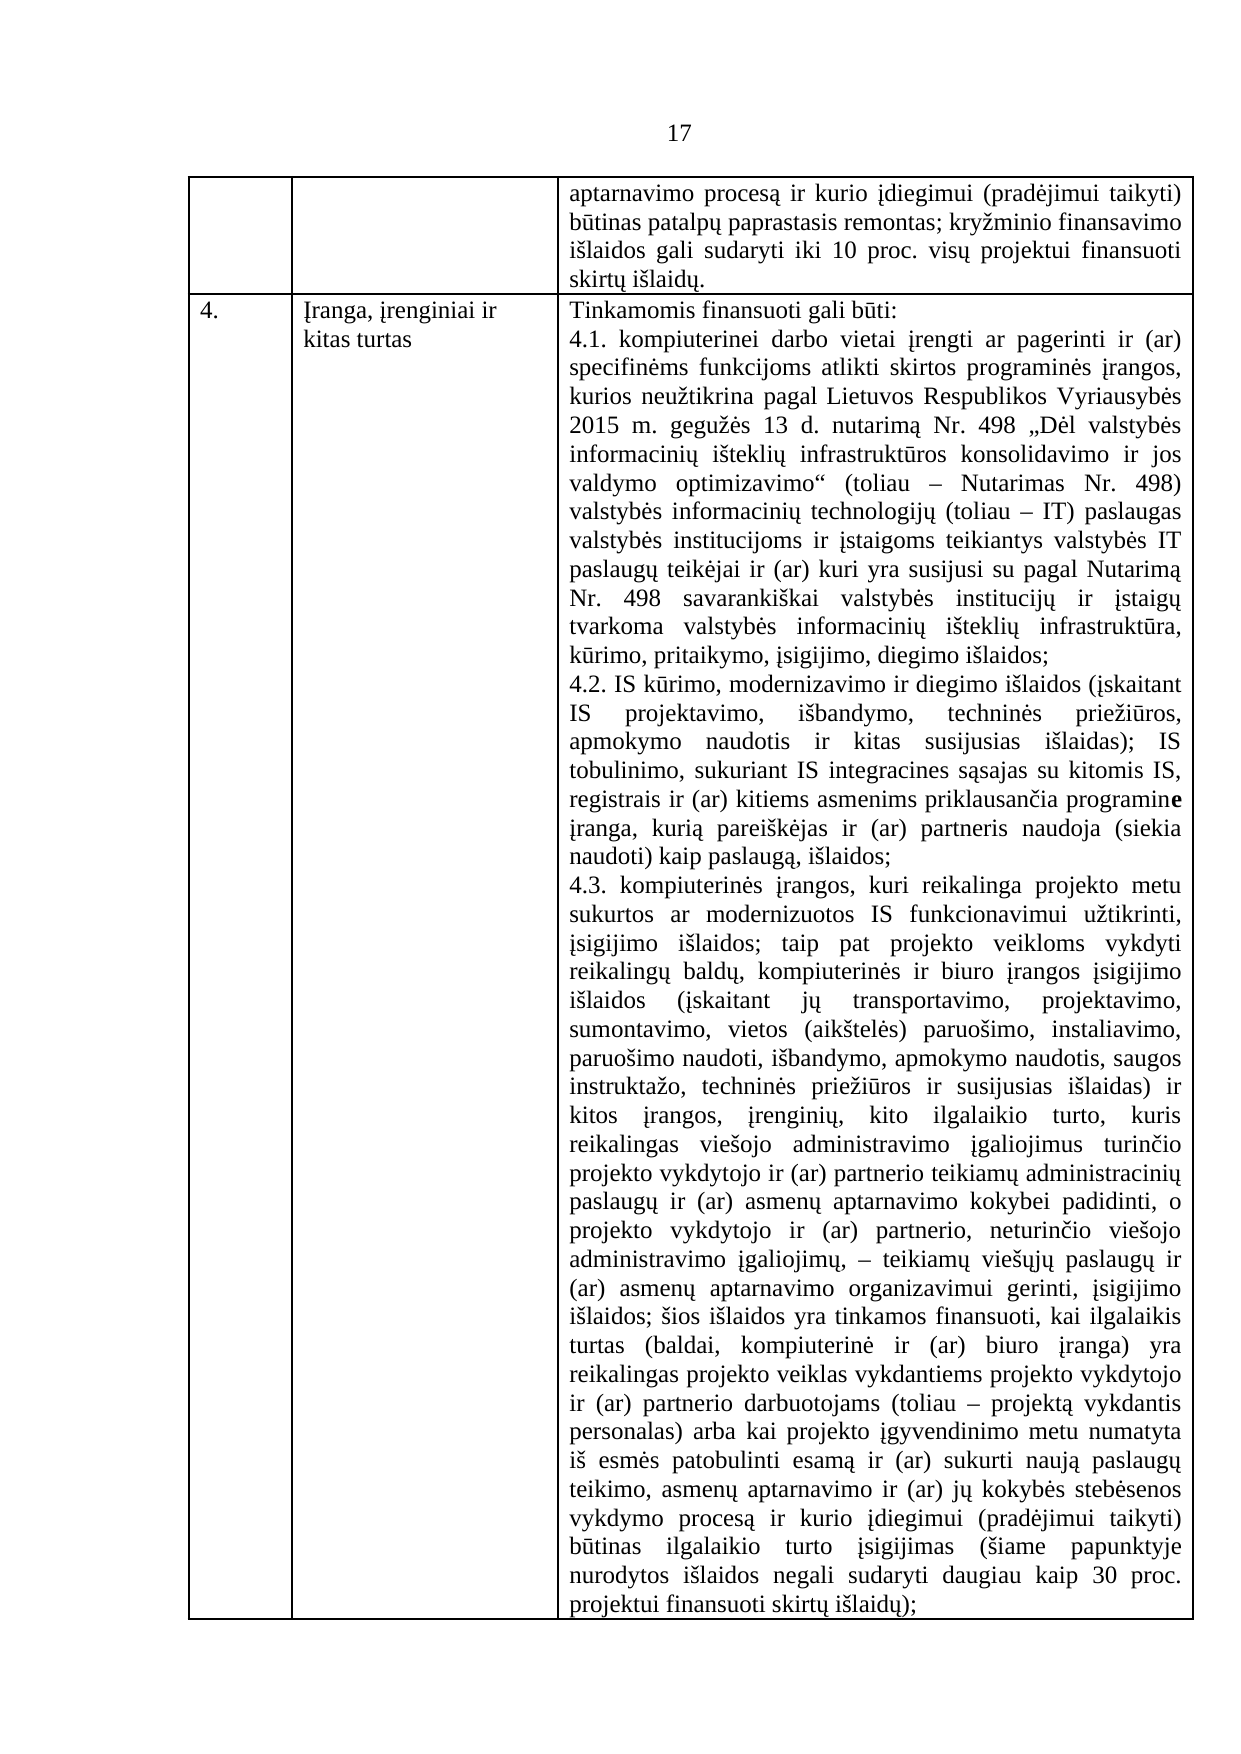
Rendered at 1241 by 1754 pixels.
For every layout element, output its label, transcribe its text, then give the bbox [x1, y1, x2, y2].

table_cell aptarnavimo procesą ir kurio įdiegimui (pradėjimui taikyti) būtinas patalpų paprastasis remontas; kryžminio finansavimo išlaidos gali sudaryti iki 10 proc. visų projektui finansuoti skirtų išlaidų. [559, 178, 1192, 293]
table_cell [293, 178, 557, 293]
table_cell [190, 178, 291, 293]
table_cell Tinkamomis finansuoti gali būti: 4.1. kompiuterinei darbo vietai įrengti ar pagerinti ir (ar) specifinėms funkcijoms atlikti skirtos programinės įrangos, kurios neužtikrina pagal Lietuvos Respublikos Vyriausybės 2015 m. gegužės 13 d. nutarimą Nr. 498 „Dėl valstybės informacinių išteklių infrastruktūros konsolidavimo ir jos valdymo optimizavimo“ (toliau – Nutarimas Nr. 498) valstybės informacinių technologijų (toliau – IT) paslaugas valstybės institucijoms ir įstaigoms teikiantys valstybės IT paslaugų teikėjai ir (ar) kuri yra susijusi su pagal Nutarimą Nr. 498 savarankiškai valstybės institucijų ir įstaigų tvarkoma valstybės informacinių išteklių infrastruktūra, kūrimo, pritaikymo, įsigijimo, diegimo išlaidos; 4.2. IS kūrimo, modernizavimo ir diegimo išlaidos (įskaitant IS projektavimo, išbandymo, techninės priežiūros, apmokymo naudotis ir kitas susijusias išlaidas); IS tobulinimo, sukuriant IS integracines sąsajas su kitomis IS, registrais ir (ar) kitiems asmenims priklausančia programine įranga, kurią pareiškėjas ir (ar) partneris naudoja (siekia naudoti) kaip paslaugą, išlaidos; 4.3. kompiuterinės įrangos, kuri reikalinga projekto metu sukurtos ar modernizuotos IS funkcionavimui užtikrinti, įsigijimo išlaidos; taip pat projekto veikloms vykdyti reikalingų baldų, kompiuterinės ir biuro įrangos įsigijimo išlaidos (įskaitant jų transportavimo, projektavimo, sumontavimo, vietos (aikštelės) paruošimo, instaliavimo, paruošimo naudoti, išbandymo, apmokymo naudotis, saugos instruktažo, techninės priežiūros ir susijusias išlaidas) ir kitos įrangos, įrenginių, kito ilgalaikio turto, kuris reikalingas viešojo administravimo įgaliojimus turinčio projekto vykdytojo ir (ar) partnerio teikiamų administracinių paslaugų ir (ar) asmenų aptarnavimo kokybei padidinti, o projekto vykdytojo ir (ar) partnerio, neturinčio viešojo administravimo įgaliojimų, – teikiamų viešųjų paslaugų ir (ar) asmenų aptarnavimo organizavimui gerinti, įsigijimo išlaidos; šios išlaidos yra tinkamos finansuoti, kai ilgalaikis turtas (baldai, kompiuterinė ir (ar) biuro įranga) yra reikalingas projekto veiklas vykdantiems projekto vykdytojo ir (ar) partnerio darbuotojams (toliau – projektą vykdantis personalas) arba kai projekto įgyvendinimo metu numatyta iš esmės patobulinti esamą ir (ar) sukurti naują paslaugų teikimo, asmenų aptarnavimo ir (ar) jų kokybės stebėsenos vykdymo procesą ir kurio įdiegimui (pradėjimui taikyti) būtinas ilgalaikio turto įsigijimas (šiame papunktyje nurodytos išlaidos negali sudaryti daugiau kaip 30 proc. projektui finansuoti skirtų išlaidų); [559, 295, 1192, 1618]
table_cell 4. [190, 295, 291, 1618]
table_cell Įranga, įrenginiai ir kitas turtas [293, 295, 557, 1618]
